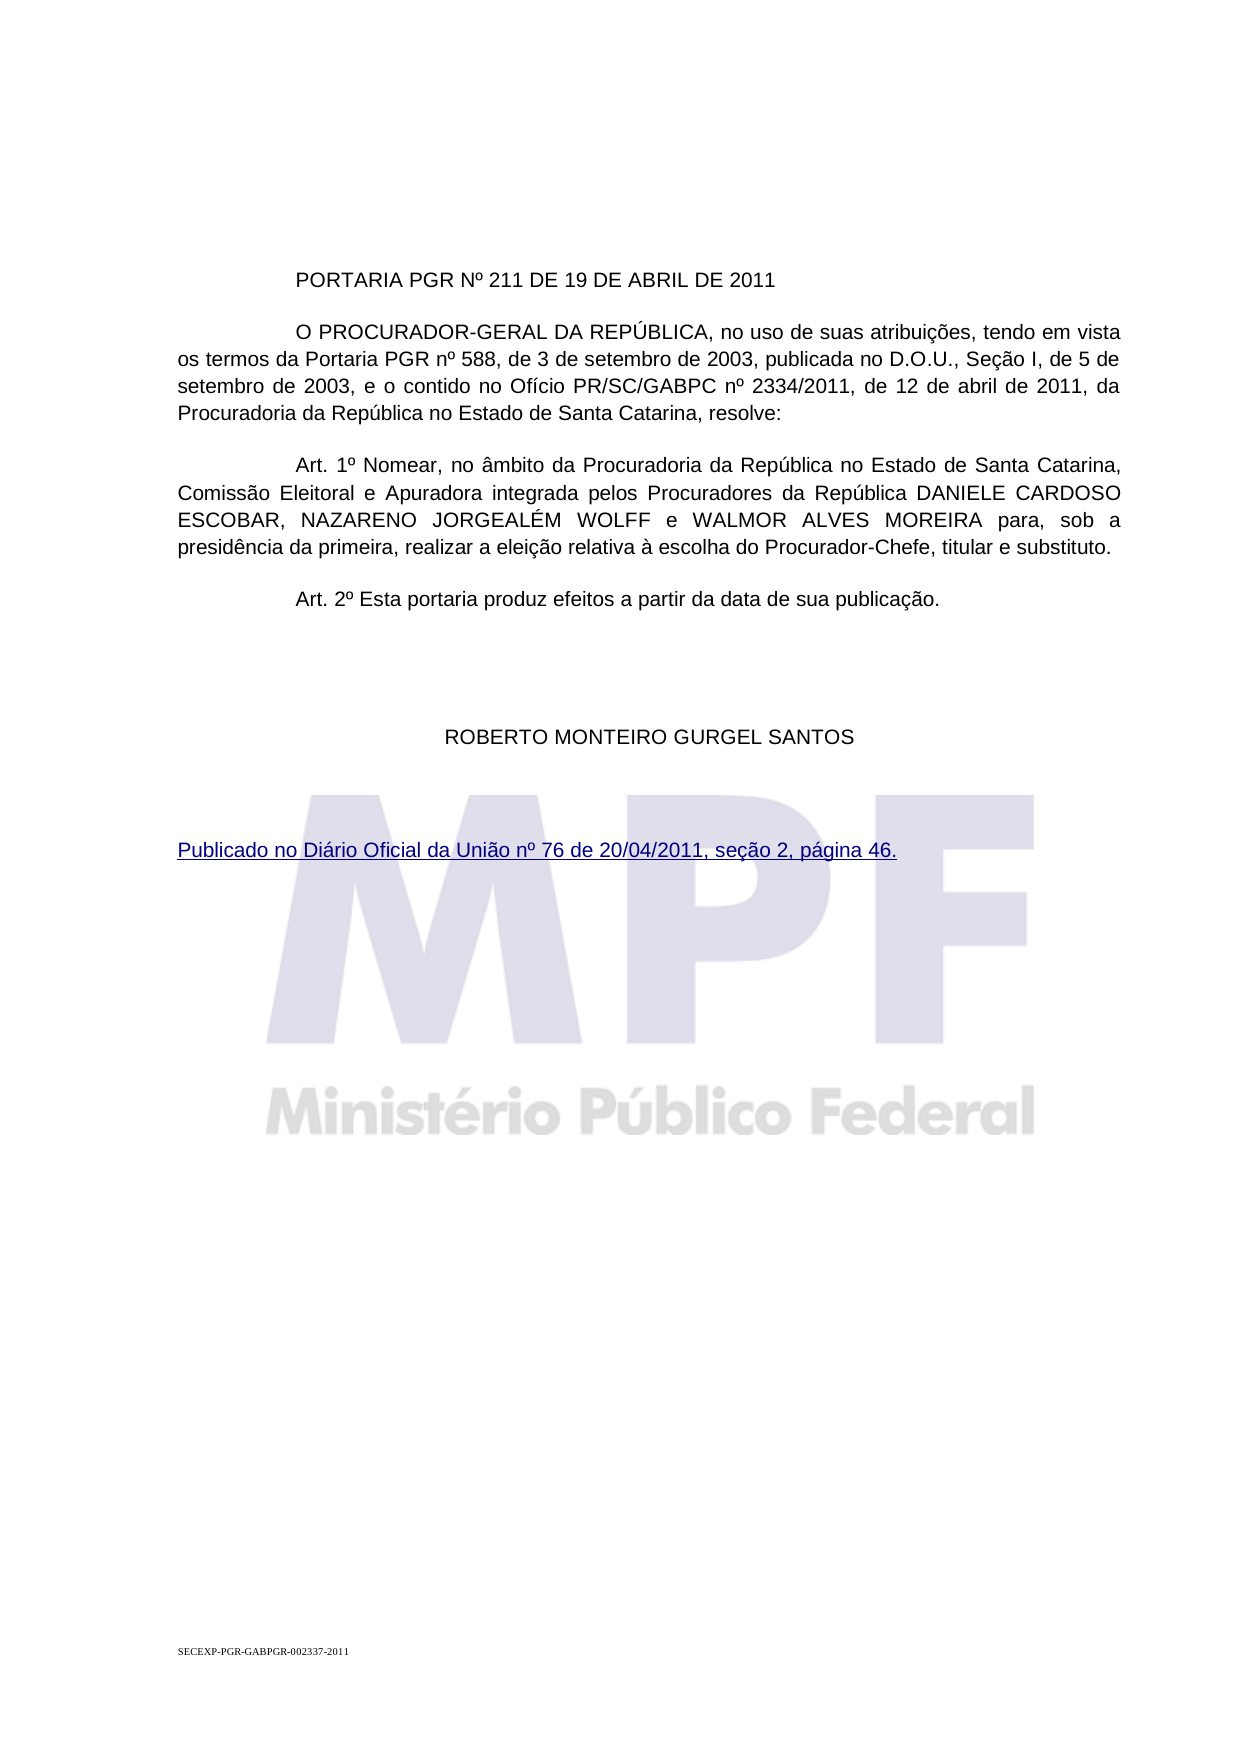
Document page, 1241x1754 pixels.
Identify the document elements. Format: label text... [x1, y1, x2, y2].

text Art. 1º Nomear, no âmbito da Procuradoria da República no Estado de Santa Catarina, Comissão Eleitoral e Apuradora integrada pelos Procuradores da República DANIELE CARDOSO ESCOBAR, NAZARENO JORGEALÉM WOLFF e WALMOR ALVES MOREIRA para, sob a presidência da primeira, realizar a eleição relativa à escolha do Procurador-Chefe, titular e substituto. [177, 451, 1122, 559]
picture [266, 863, 1034, 1136]
text Publicado no Diário Oficial da União nº 76 de 20/04/2011, seção 2, página 46. [177, 838, 1220, 863]
text ROBERTO MONTEIRO GURGEL SANTOS [177, 725, 1122, 749]
picture [266, 795, 1034, 838]
text Art. 2º Esta portaria produz efeitos a partir da data de sua publicação. [177, 584, 1122, 612]
text SECEXP-PGR-GABPGR-002337-2011 [178, 1635, 1121, 1660]
text PORTARIA PGR Nº 211 DE 19 DE ABRIL DE 2011 [177, 266, 1122, 293]
text O PROCURADOR-GERAL DA REPÚBLICA, no uso de suas atribuições, tendo em vista os termos da Portaria PGR nº 588, de 3 de setembro de 2003, publicada no D.O.U., Seção I, de 5 de setembro de 2003, e o contido no Ofício PR/SC/GABPC nº 2334/2011, de 12 de abril de 2011, da Procuradoria da República no Estado de Santa Catarina, resolve: [177, 318, 1122, 426]
